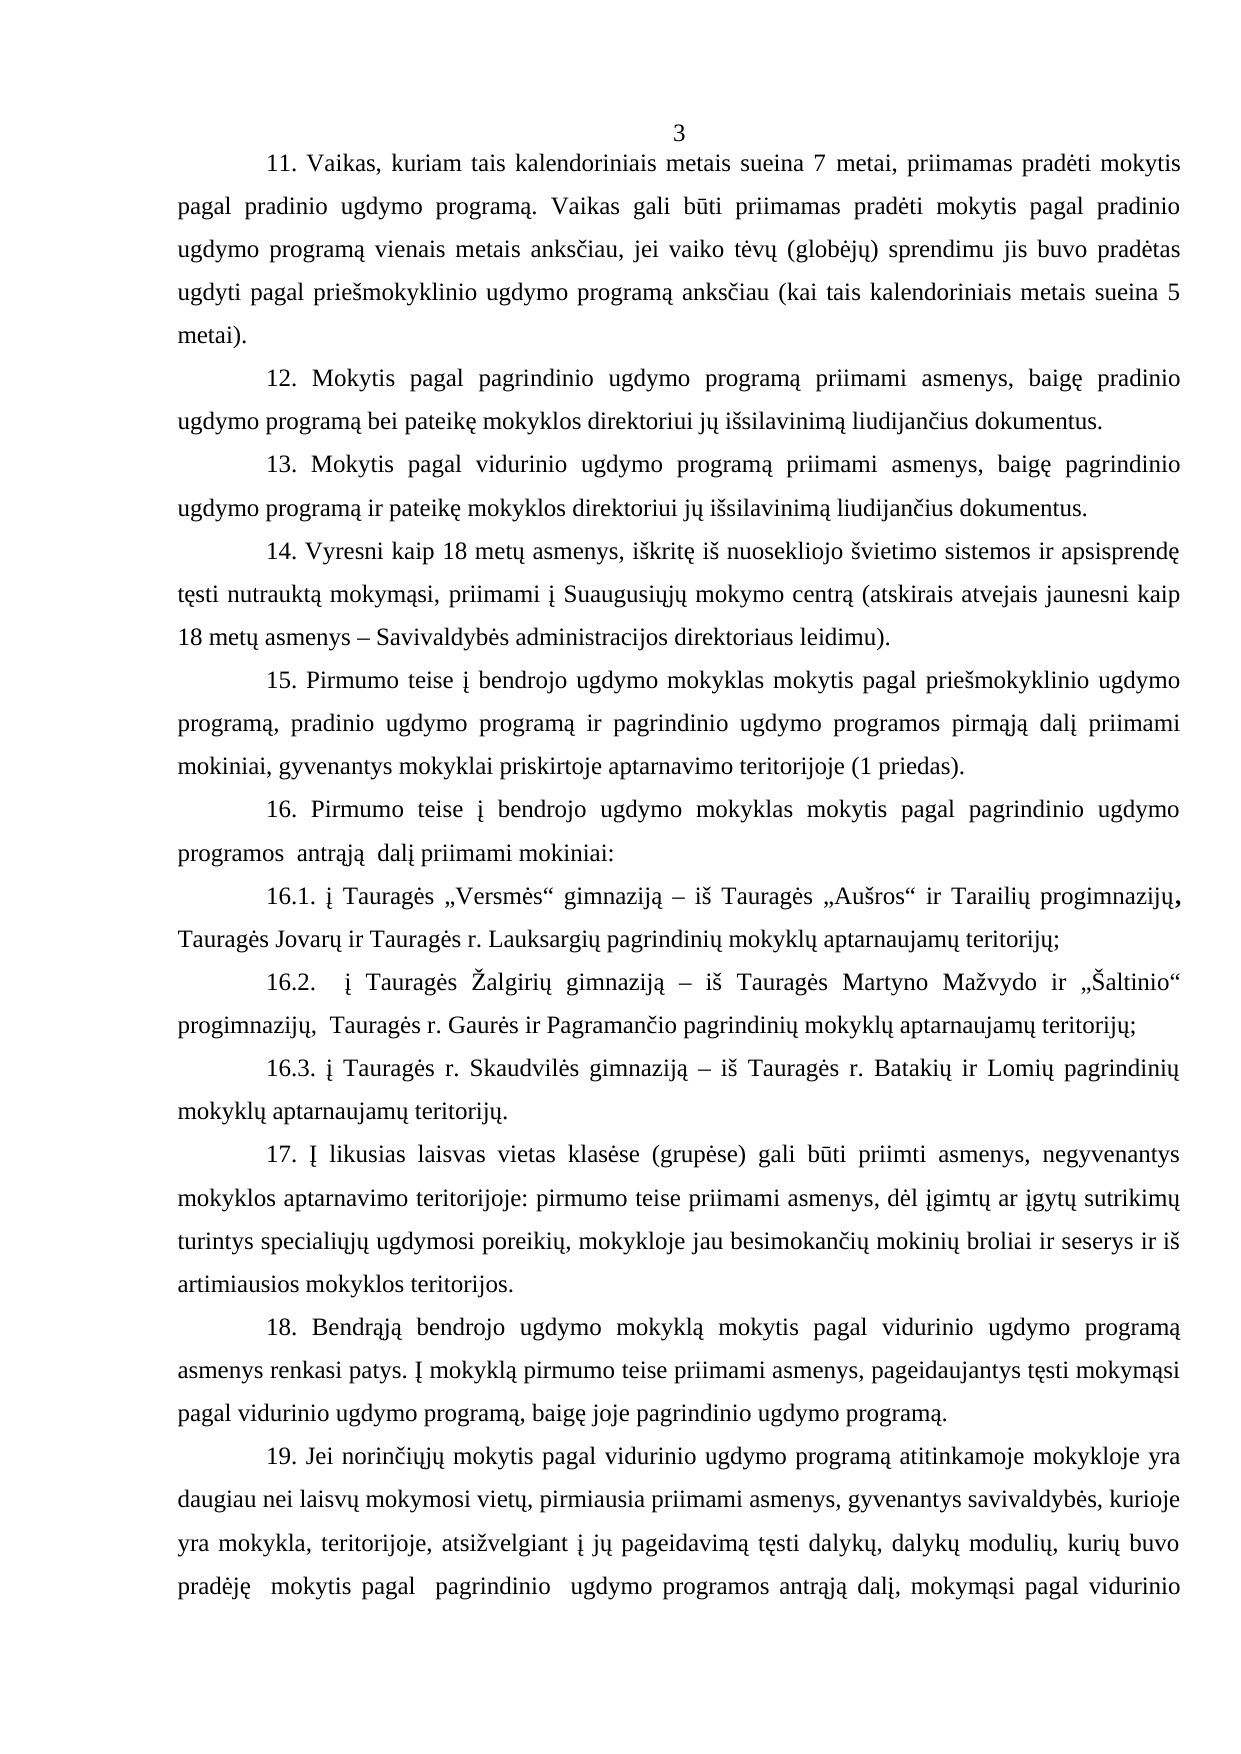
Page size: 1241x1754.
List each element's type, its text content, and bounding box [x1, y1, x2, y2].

text 12. Mokytis pagal pagrindinio ugdymo programą priimami asmenys, baigę pradinio ugdymo programą bei pateikę mokyklos direktoriui jų išsilavinimą liudijančius dokumentus. [177, 363, 1181, 435]
text 18. Bendrąją bendrojo ugdymo mokyklą mokytis pagal vidurinio ugdymo programą asmenys renkasi patys. Į mokyklą pirmumo teise priimami asmenys, pageidaujantys tęsti mokymąsi pagal vidurinio ugdymo programą, baigę joje pagrindinio ugdymo programą. [177, 1312, 1181, 1427]
text 17. Į likusias laisvas vietas klasėse (grupėse) gali būti priimti asmenys, negyvenantys mokyklos aptarnavimo teritorijoje: pirmumo teise priimami asmenys, dėl įgimtų ar įgytų sutrikimų turintys specialiųjų ugdymosi poreikių, mokykloje jau besimokančių mokinių broliai ir seserys ir iš artimiausios mokyklos teritorijos. [177, 1139, 1181, 1298]
text 16.3. į Tauragės r. Skaudvilės gimnaziją – iš Tauragės r. Batakių ir Lomių pagrindinių mokyklų aptarnaujamų teritorijų. [177, 1053, 1181, 1125]
text 14. Vyresni kaip 18 metų asmenys, iškritę iš nuosekliojo švietimo sistemos ir apsisprendę tęsti nutrauktą mokymąsi, priimami į Suaugusiųjų mokymo centrą (atskirais atvejais jaunesni kaip 18 metų asmenys – Savivaldybės administracijos direktoriaus leidimu). [177, 536, 1181, 651]
text 11. Vaikas, kuriam tais kalendoriniais metais sueina 7 metai, priimamas pradėti mokytis pagal pradinio ugdymo programą. Vaikas gali būti priimamas pradėti mokytis pagal pradinio ugdymo programą vienais metais anksčiau, jei vaiko tėvų (globėjų) sprendimu jis buvo pradėtas ugdyti pagal priešmokyklinio ugdymo programą anksčiau (kai tais kalendoriniais metais sueina 5 metai). [177, 148, 1181, 349]
text 16.2. į Tauragės Žalgirių gimnaziją – iš Tauragės Martyno Mažvydo ir „Šaltinio“ progimnazijų, Tauragės r. Gaurės ir Pagramančio pagrindinių mokyklų aptarnaujamų teritorijų; [177, 967, 1181, 1039]
text 16.1. į Tauragės „Versmės“ gimnaziją – iš Tauragės „Aušros“ ir Tarailių progimnazijų, Tauragės Jovarų ir Tauragės r. Lauksargių pagrindinių mokyklų aptarnaujamų teritorijų; [177, 881, 1181, 953]
text 13. Mokytis pagal vidurinio ugdymo programą priimami asmenys, baigę pagrindinio ugdymo programą ir pateikę mokyklos direktoriui jų išsilavinimą liudijančius dokumentus. [177, 449, 1181, 521]
text 15. Pirmumo teise į bendrojo ugdymo mokyklas mokytis pagal priešmokyklinio ugdymo programą, pradinio ugdymo programą ir pagrindinio ugdymo programos pirmąją dalį priimami mokiniai, gyvenantys mokyklai priskirtoje aptarnavimo teritorijoje (1 priedas). [177, 665, 1181, 780]
text 16. Pirmumo teise į bendrojo ugdymo mokyklas mokytis pagal pagrindinio ugdymo programos antrąją dalį priimami mokiniai: [177, 794, 1181, 866]
text 19. Jei norinčiųjų mokytis pagal vidurinio ugdymo programą atitinkamoje mokykloje yra daugiau nei laisvų mokymosi vietų, pirmiausia priimami asmenys, gyvenantys savivaldybės, kurioje yra mokykla, teritorijoje, atsižvelgiant į jų pageidavimą tęsti dalykų, dalykų modulių, kurių buvo pradėję mokytis pagal pagrindinio ugdymo programos antrąją dalį, mokymąsi pagal vidurinio [177, 1441, 1181, 1599]
